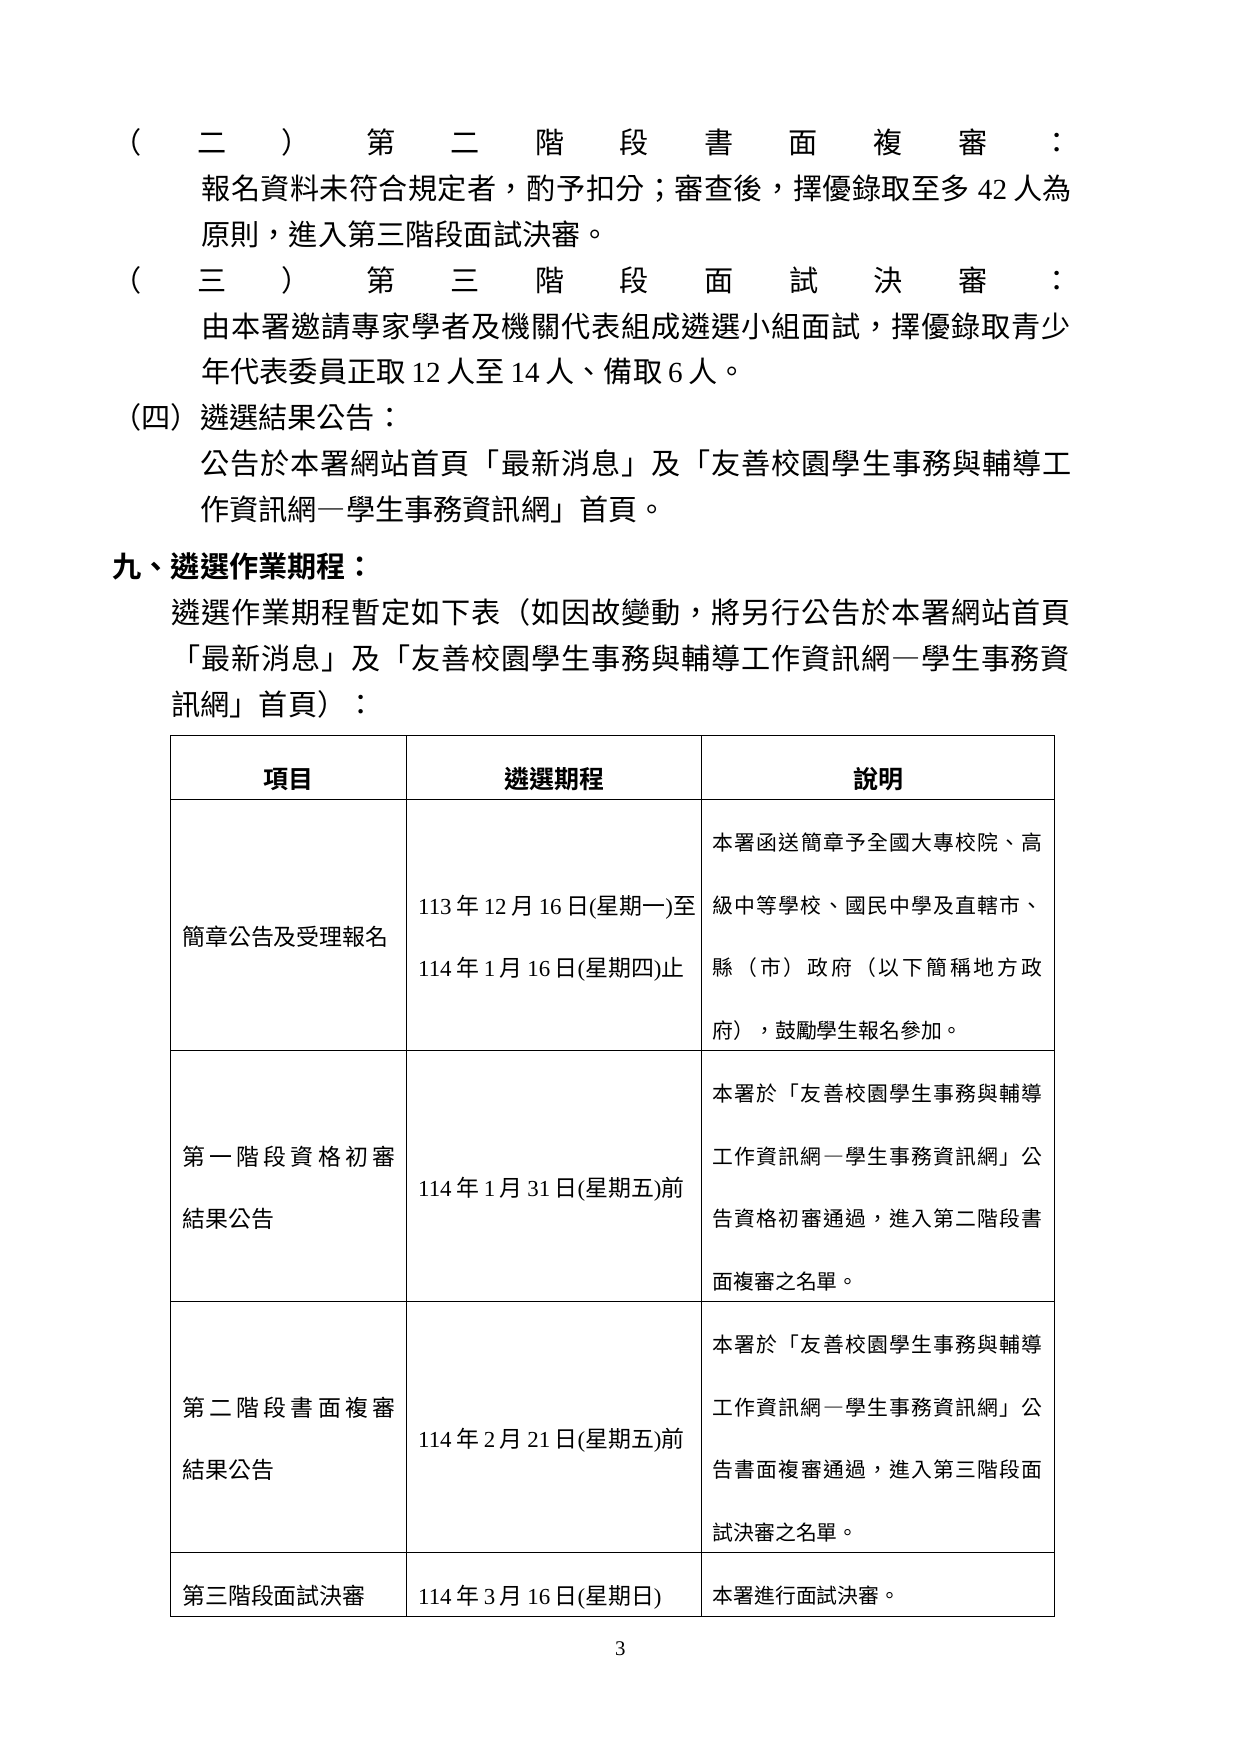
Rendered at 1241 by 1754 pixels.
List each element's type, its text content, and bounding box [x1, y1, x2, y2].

table_cell 114年1月31日(星期五)前 [407, 1051, 701, 1301]
table_cell 114年2月21日(星期五)前 [407, 1302, 701, 1552]
table_header 項目 [171, 736, 406, 799]
table_cell 本署於「友善校園學生事務與輔導工作資訊網—學生事務資訊網」公告資格初審通過，進入第二階段書面複審之名單。 [702, 1051, 1054, 1301]
text （二）第二階段書面複審： 報名資料未符合規定者，酌予扣分；審查後，擇優錄取至多42人為原則，進入第三階段面試決審。 [112, 117, 1072, 254]
text 遴選作業期程暫定如下表（如因故變動，將另行公告於本署網站首頁「最新消息」及「友善校園學生事務與輔導工作資訊網—學生事務資訊網」首頁）： [171, 587, 1072, 724]
text （三）第三階段面試決審： 由本署邀請專家學者及機關代表組成遴選小組面試，擇優錄取青少年代表委員正取12人至14人、備取6人。 [112, 254, 1072, 392]
table_cell 114年3月16日(星期日) [407, 1553, 701, 1616]
table_cell 本署函送簡章予全國大專校院、高級中等學校、國民中學及直轄市、縣（市）政府（以下簡稱地方政府），鼓勵學生報名參加。 [702, 800, 1054, 1050]
table_cell 簡章公告及受理報名 [171, 800, 406, 1050]
table_cell 113年12月16日(星期一)至 114年1月16日(星期四)止 [407, 800, 701, 1050]
table_header 說明 [702, 736, 1054, 799]
table_header 遴選期程 [407, 736, 701, 799]
table_cell 本署進行面試決審。 [702, 1553, 1054, 1616]
text （四）遴選結果公告： [112, 392, 1072, 438]
table_cell 第三階段面試決審 [171, 1553, 406, 1616]
text 九、遴選作業期程： [112, 541, 1072, 587]
text 公告於本署網站首頁「最新消息」及「友善校園學生事務與輔導工作資訊網—學生事務資訊網」首頁。 [200, 438, 1072, 529]
table_cell 第一階段資格初審 結果公告 [171, 1051, 406, 1301]
table_cell 第二階段書面複審 結果公告 [171, 1302, 406, 1552]
table_cell 本署於「友善校園學生事務與輔導工作資訊網—學生事務資訊網」公告書面複審通過，進入第三階段面試決審之名單。 [702, 1302, 1054, 1552]
